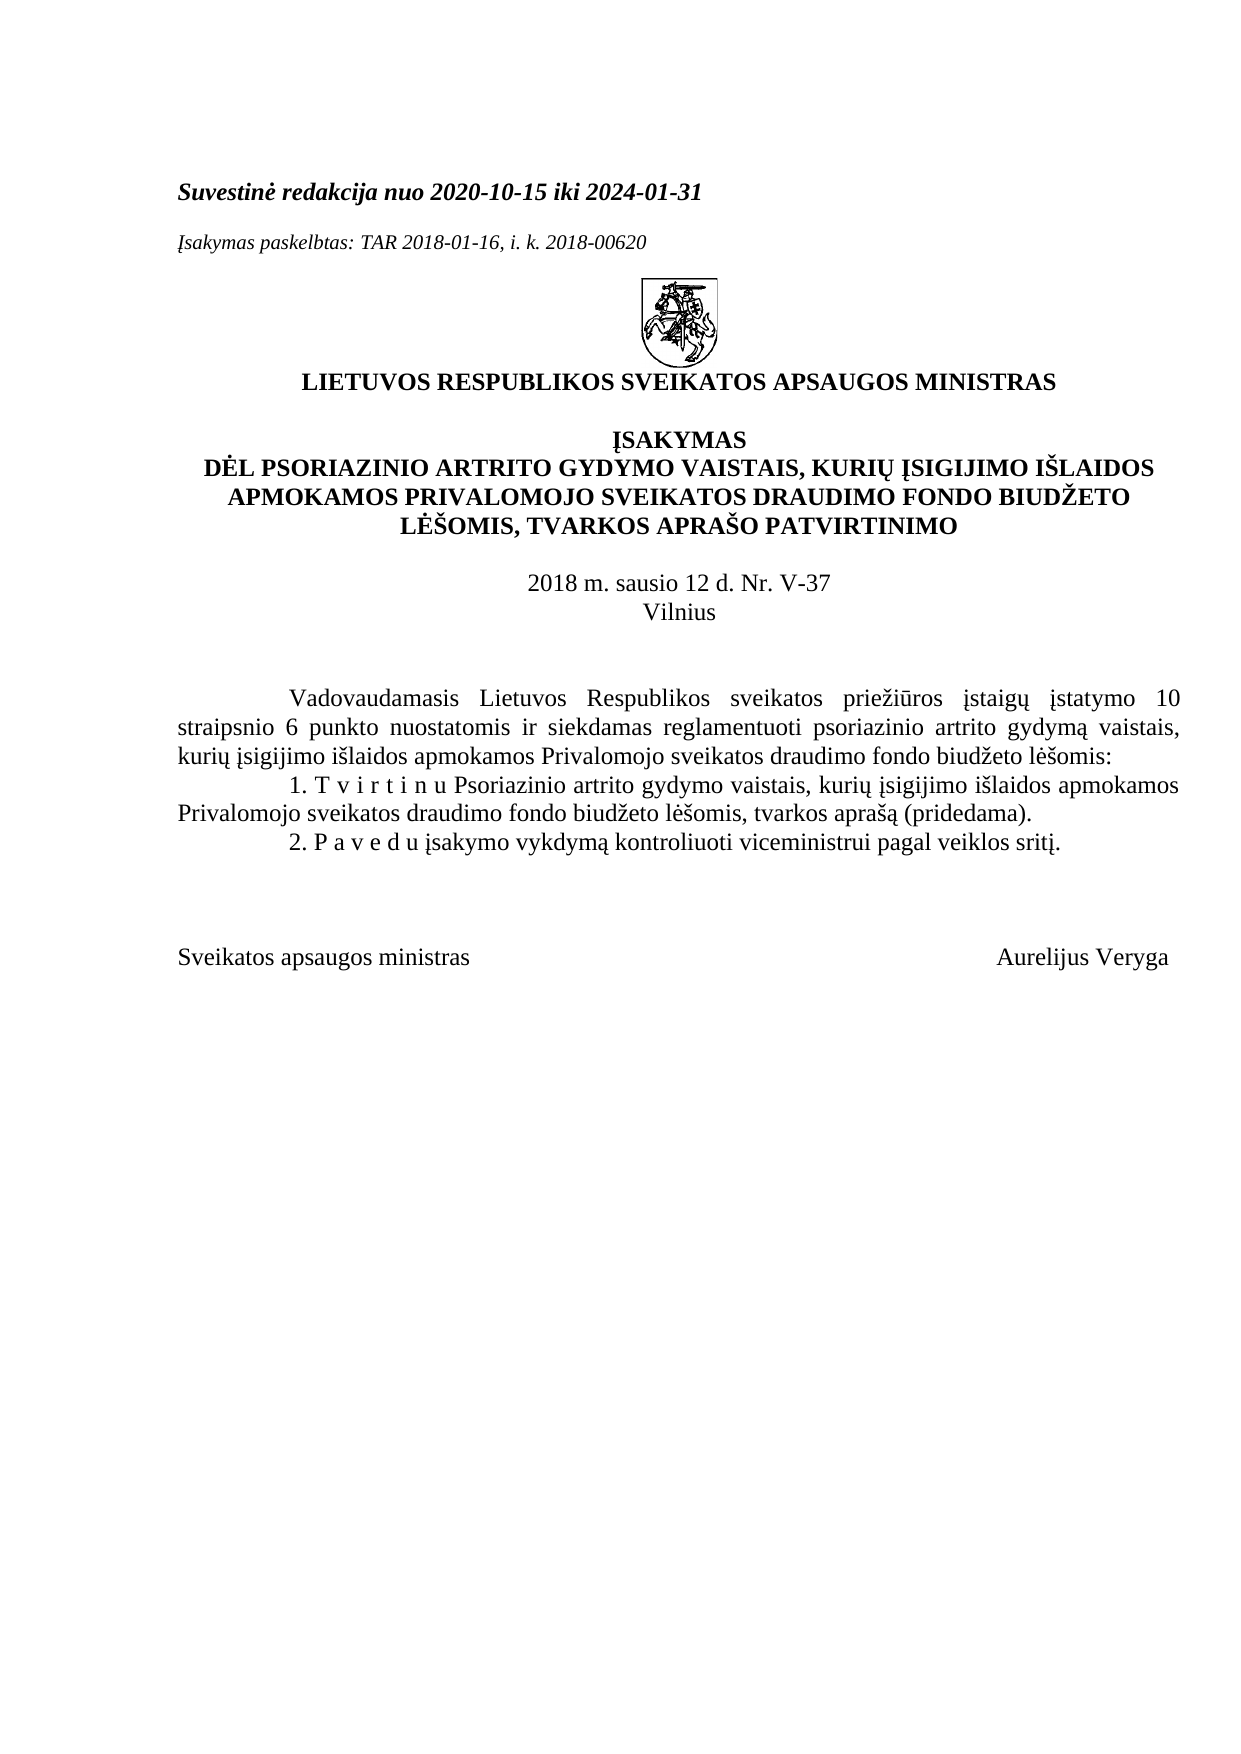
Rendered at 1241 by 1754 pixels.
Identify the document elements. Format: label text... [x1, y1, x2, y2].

text LIETUVOS RESPUBLIKOS SVEIKATOS APSAUGOS MINISTRAS [177, 367, 1181, 396]
text Įsakymas paskelbtas: TAR 2018-01-16, i. k. 2018-00620 [177, 230, 1181, 254]
text Vilnius [177, 597, 1181, 626]
text Sveikatos apsaugos ministras Aurelijus Veryga [177, 942, 1181, 971]
text Suvestinė redakcija nuo 2020-10-15 iki 2024-01-31 [177, 177, 1181, 206]
text Vadovaudamasis Lietuvos Respublikos sveikatos priežiūros įstaigų įstatymo 10 straipsnio 6 punkto nuostatomis ir siekdamas reglamentuoti psoriazinio artrito gydymą vaistais, kurių įsigijimo išlaidos apmokamos Privalomojo sveikatos draudimo fondo biudžeto lėšomis: [177, 683, 1181, 770]
text 1. T v i r t i n u Psoriazinio artrito gydymo vaistais, kurių įsigijimo išlaidos apmokamos Privalomojo sveikatos draudimo fondo biudžeto lėšomis, tvarkos aprašą (pridedama). [177, 770, 1181, 827]
text 2. P a v e d u įsakymo vykdymą kontroliuoti viceministrui pagal veiklos sritį. [177, 827, 1181, 856]
text DĖL PSORIAZINIO ARTRITO GYDYMO VAISTAIS, KURIŲ ĮSIGIJIMO IŠLAIDOS APMOKAMOS PRIVALOMOJO SVEIKATOS DRAUDIMO FONDO BIUDŽETO LĖŠOMIS, TVARKOS APRAŠO PATVIRTINIMO [177, 453, 1181, 540]
text 2018 m. sausio 12 d. Nr. V-37 [177, 568, 1181, 597]
text ĮSAKYMAS [177, 425, 1181, 453]
